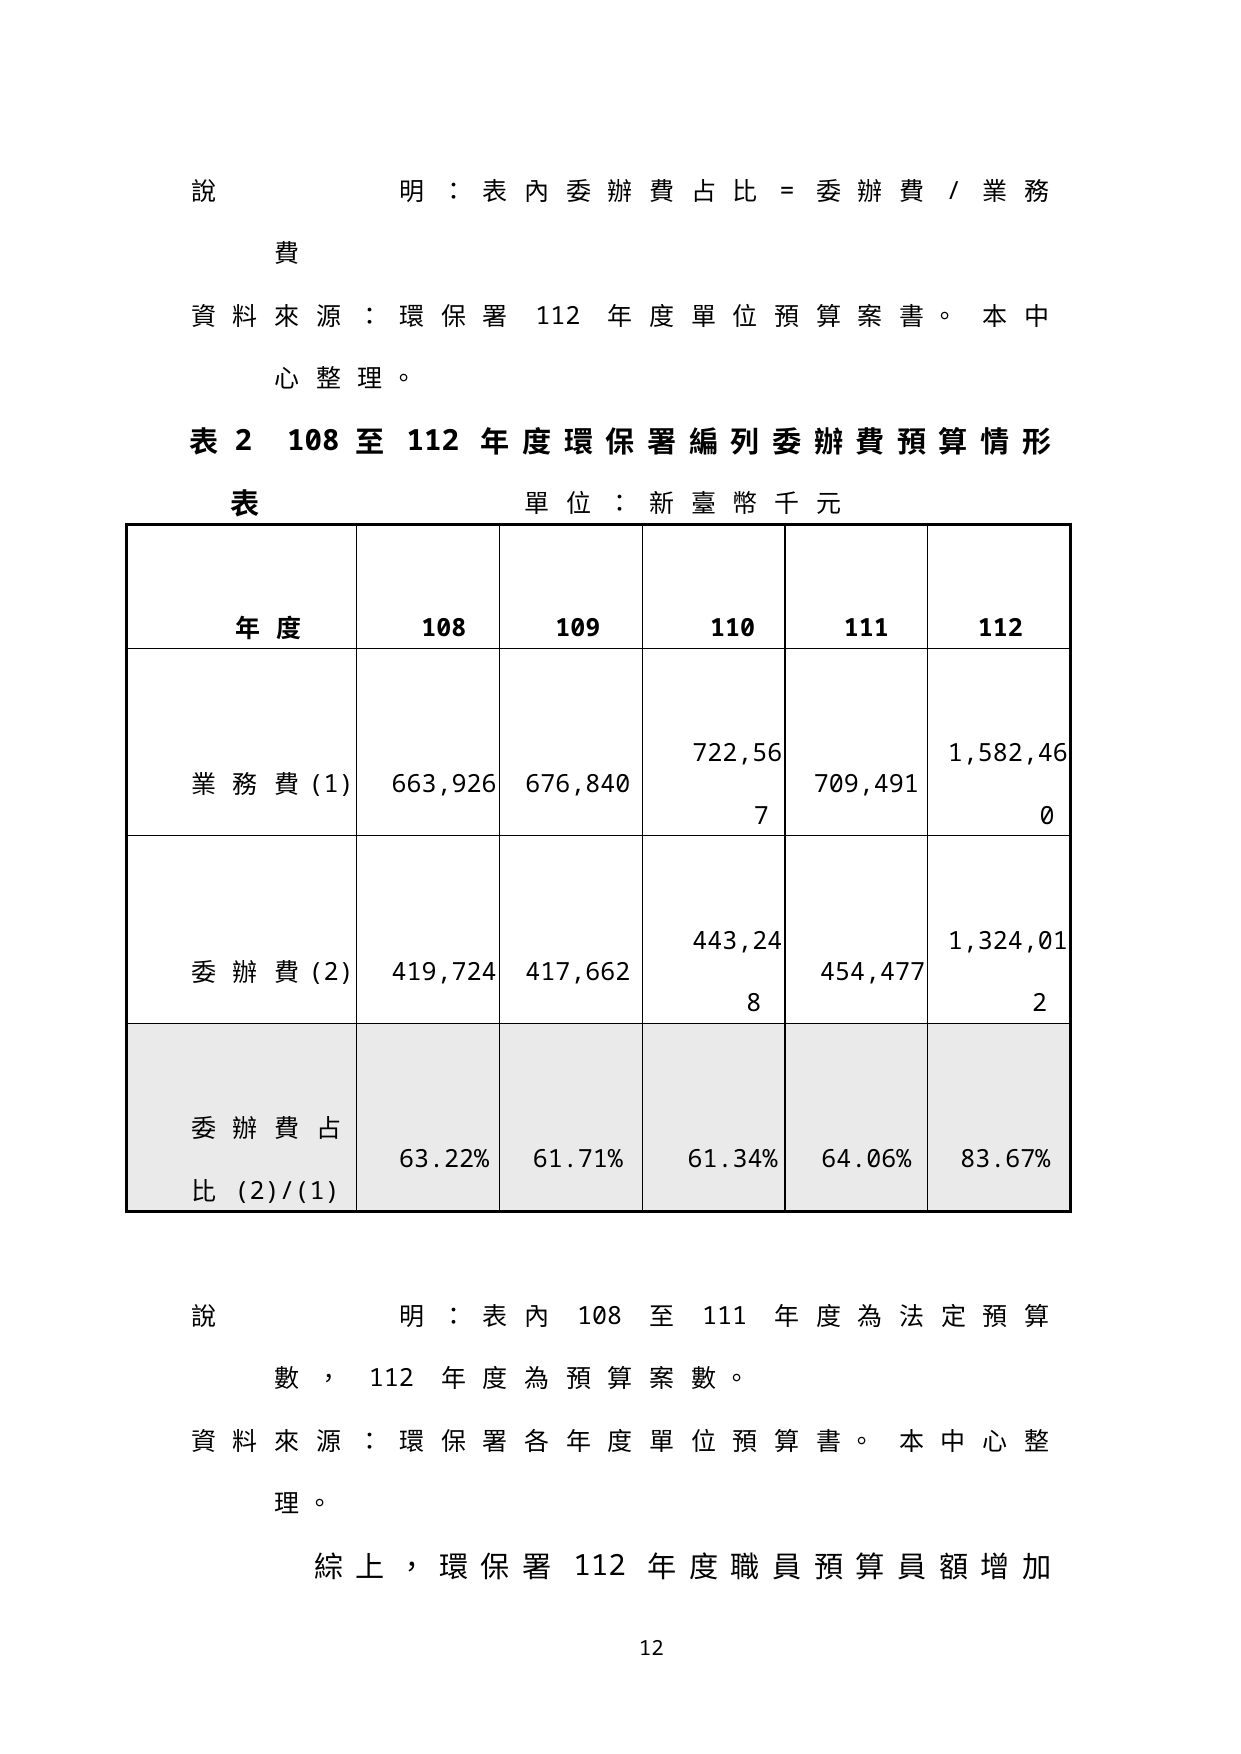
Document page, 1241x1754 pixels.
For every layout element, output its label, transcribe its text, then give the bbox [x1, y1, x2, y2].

table_cell 663,926 [357, 649, 499, 835]
text 綜上，環保署112年度職員預算員額增加15人，惟新增計畫委辦費占比96.95%，且近5年委辦費占比概呈增加趨勢，該並未因112年度之人力成長而減少委辦業務，允宜衡酌將部分委辦業務改以自行辦理之可能性，並檢討人力配置與運用之妥適性，俾充分發揮人力資源效益。 [242, 1523, 1058, 1585]
table_cell 委辦費占比(2)/(1) [128, 1024, 356, 1210]
table_cell 722,567 [643, 649, 784, 835]
table_cell 443,248 [643, 836, 784, 1023]
table_header 111 [786, 526, 927, 648]
table_cell 83.67% [928, 1024, 1069, 1210]
table_cell 709,491 [786, 649, 927, 835]
table_cell 419,724 [357, 836, 499, 1023]
table_cell 63.22% [357, 1024, 499, 1210]
text 資料來源：環保署112年度單位預算案書。本中心整理。 [123, 273, 1058, 398]
table_cell 454,477 [786, 836, 927, 1023]
table_header 112 [928, 526, 1069, 648]
table_header 110 [643, 526, 784, 648]
table_cell 1,582,460 [928, 649, 1069, 835]
table_cell 61.71% [500, 1024, 642, 1210]
text 表2 108至112年度環保署編列委辦費預算情形表 單位：新臺幣千元 [123, 398, 1058, 523]
text 說 明：表內108至111年度為法定預算數，112年度為預算案數。 [124, 1273, 1058, 1398]
text 說 明：表內委辦費占比=委辦費/業務費 [123, 148, 1058, 273]
table_cell 委辦費(2) [128, 836, 356, 1023]
table_cell 64.06% [786, 1024, 927, 1210]
table_cell 61.34% [643, 1024, 784, 1210]
table_header 109 [500, 526, 642, 648]
table_cell 676,840 [500, 649, 642, 835]
table_header 108 [357, 526, 499, 648]
table_header 年度 [128, 526, 356, 648]
text 資料來源：環保署各年度單位預算書。本中心整理。 [124, 1398, 1058, 1523]
table_cell 1,324,012 [928, 836, 1069, 1023]
table_cell 業務費(1) [128, 649, 356, 835]
table_cell 417,662 [500, 836, 642, 1023]
